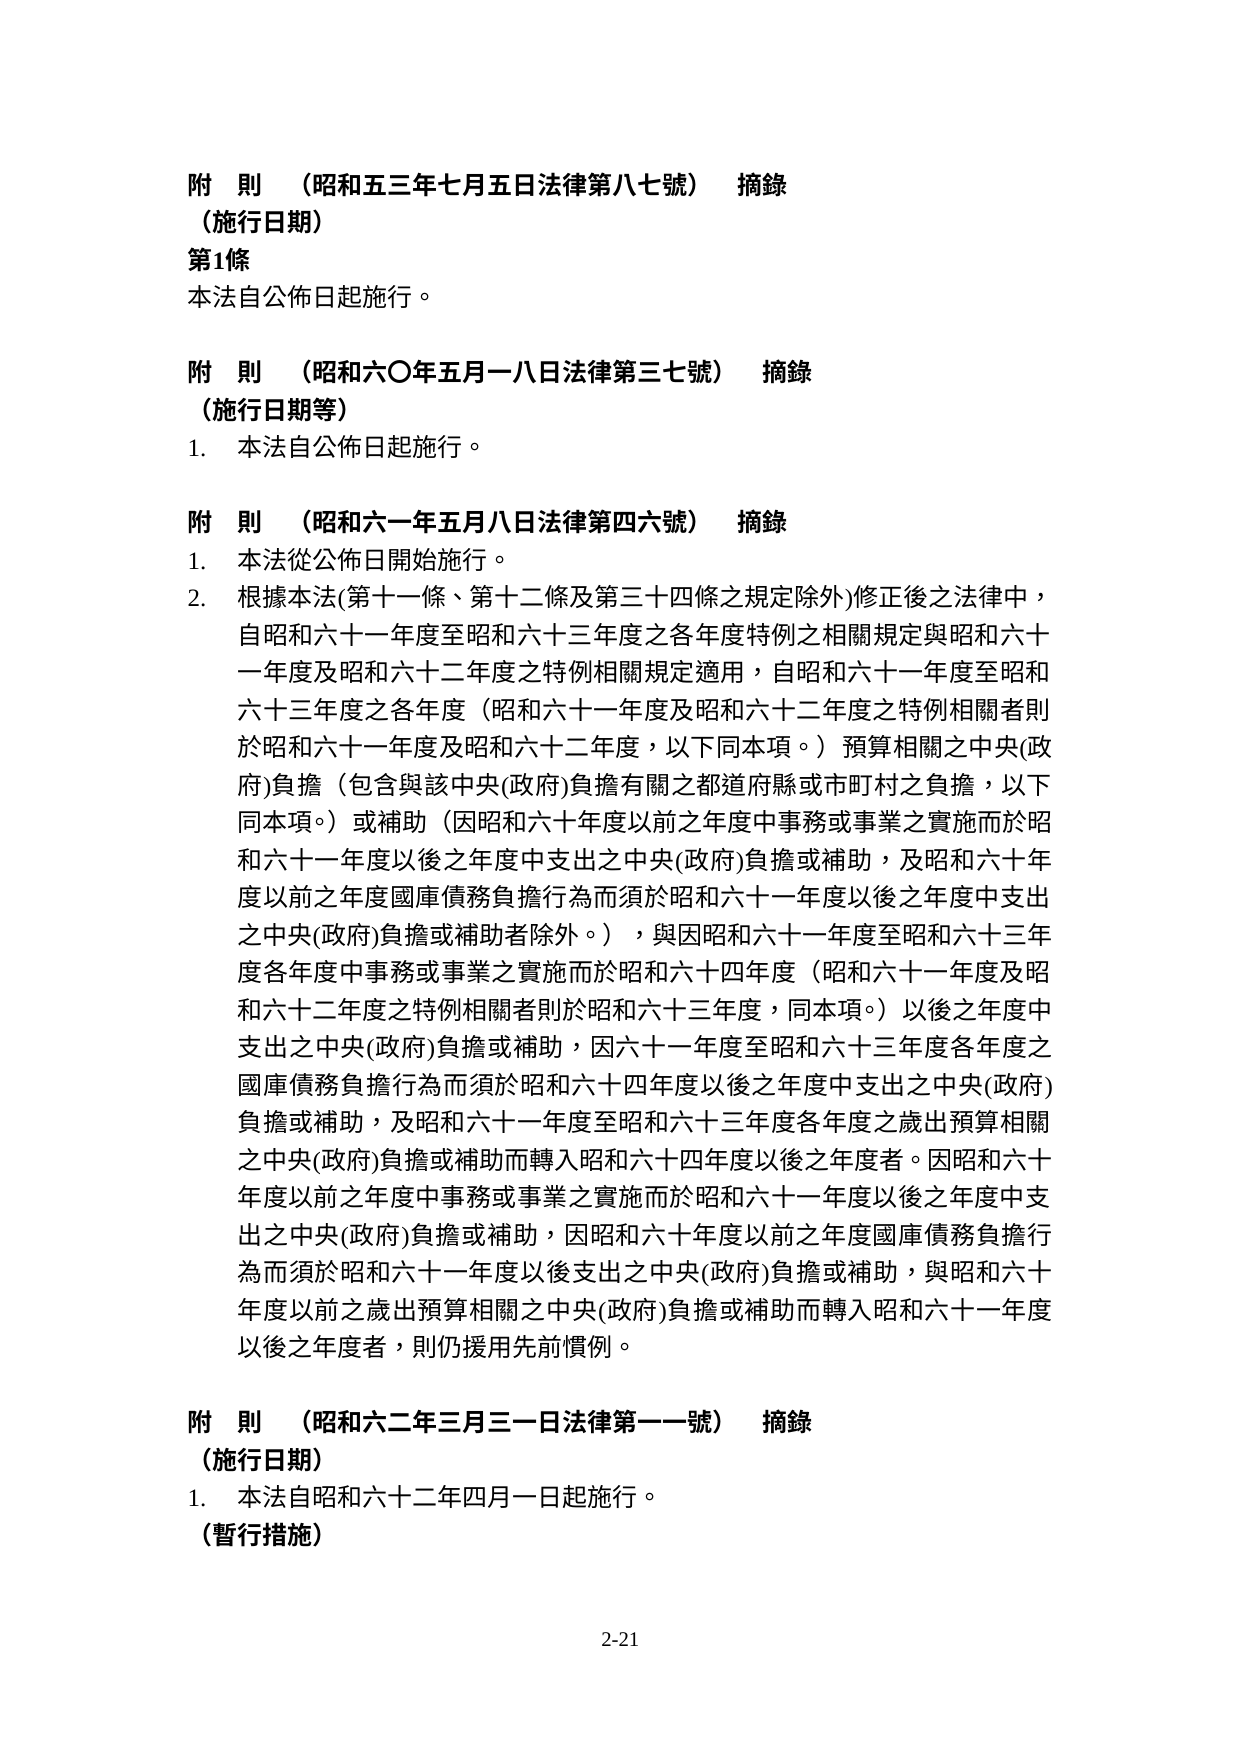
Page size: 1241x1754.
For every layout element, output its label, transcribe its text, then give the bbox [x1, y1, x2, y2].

text 附 則 （昭和六一年五月八日法律第四六號） 摘錄 [187, 502, 1053, 539]
text （暫行措施） [187, 1514, 1053, 1552]
text 本法自公佈日起施行。 [187, 277, 1053, 314]
list 根據本法(第十一條、第十二條及第三十四條之規定除外)修正後之法律中，自昭和六十一年度至昭和六十三年度之各年度特例之相關規定與昭和六十一年度及昭和六十二年度之特例相關規定適用，自昭和六十一年度至昭和六十三年度之各年度（昭和六十一年度及昭和六十二年度之特例相關者則於昭和六十一年度及昭和六十二年度，以下同本項。）預算相關之中央(政府)負擔（包含與該中央(政府)負擔有關之都道府縣或市町村之負擔，以下同本項。）或補助（因昭和六十年度以前之年度中事務或事業之實施而於昭和六十一年度以後之年度中支出之中央(政府)負擔或補助，及昭和六十年度以前之年度國庫債務負擔行為而須於昭和六十一年度以後之年度中支出之中央(政府)負擔或補助者除外。），與因昭和六十一年度至昭和六十三年度各年度中事務或事業之實施而於昭和六十四年度（昭和六十一年度及昭和六十二年度之特例相關者則於昭和六十三年度，同本項。）以後之年度中支出之中央(政府)負擔或補助，因六十一年度至昭和六十三年度各年度之國庫債務負擔行為而須於昭和六十四年度以後之年度中支出之中央(政府)負擔或補助，及昭和六十一年度至昭和六十三年度各年度之歲出預算相關之中央(政府)負擔或補助而轉入昭和六十四年度以後之年度者。因昭和六十年度以前之年度中事務或事業之實施而於昭和六十一年度以後之年度中支出之中央(政府)負擔或補助，因昭和六十年度以前之年度國庫債務負擔行為而須於昭和六十一年度以後支出之中央(政府)負擔或補助，與昭和六十年度以前之歲出預算相關之中央(政府)負擔或補助而轉入昭和六十一年度以後之年度者，則仍援用先前慣例。 [187, 577, 1053, 1364]
text （施行日期） [187, 1439, 1053, 1477]
text 附 則 （昭和六二年三月三一日法律第一一號） 摘錄 [187, 1402, 1053, 1439]
list 本法自昭和六十二年四月一日起施行。 [187, 1477, 1053, 1514]
text 附 則 （昭和五三年七月五日法律第八七號） 摘錄 [187, 164, 1053, 202]
text 附 則 （昭和六〇年五月一八日法律第三七號） 摘錄 [187, 352, 1053, 389]
text （施行日期） [187, 202, 1053, 239]
text （施行日期等） [187, 389, 1053, 427]
list 本法從公佈日開始施行。 [187, 539, 1053, 577]
list 本法自公佈日起施行。 [187, 427, 1053, 464]
